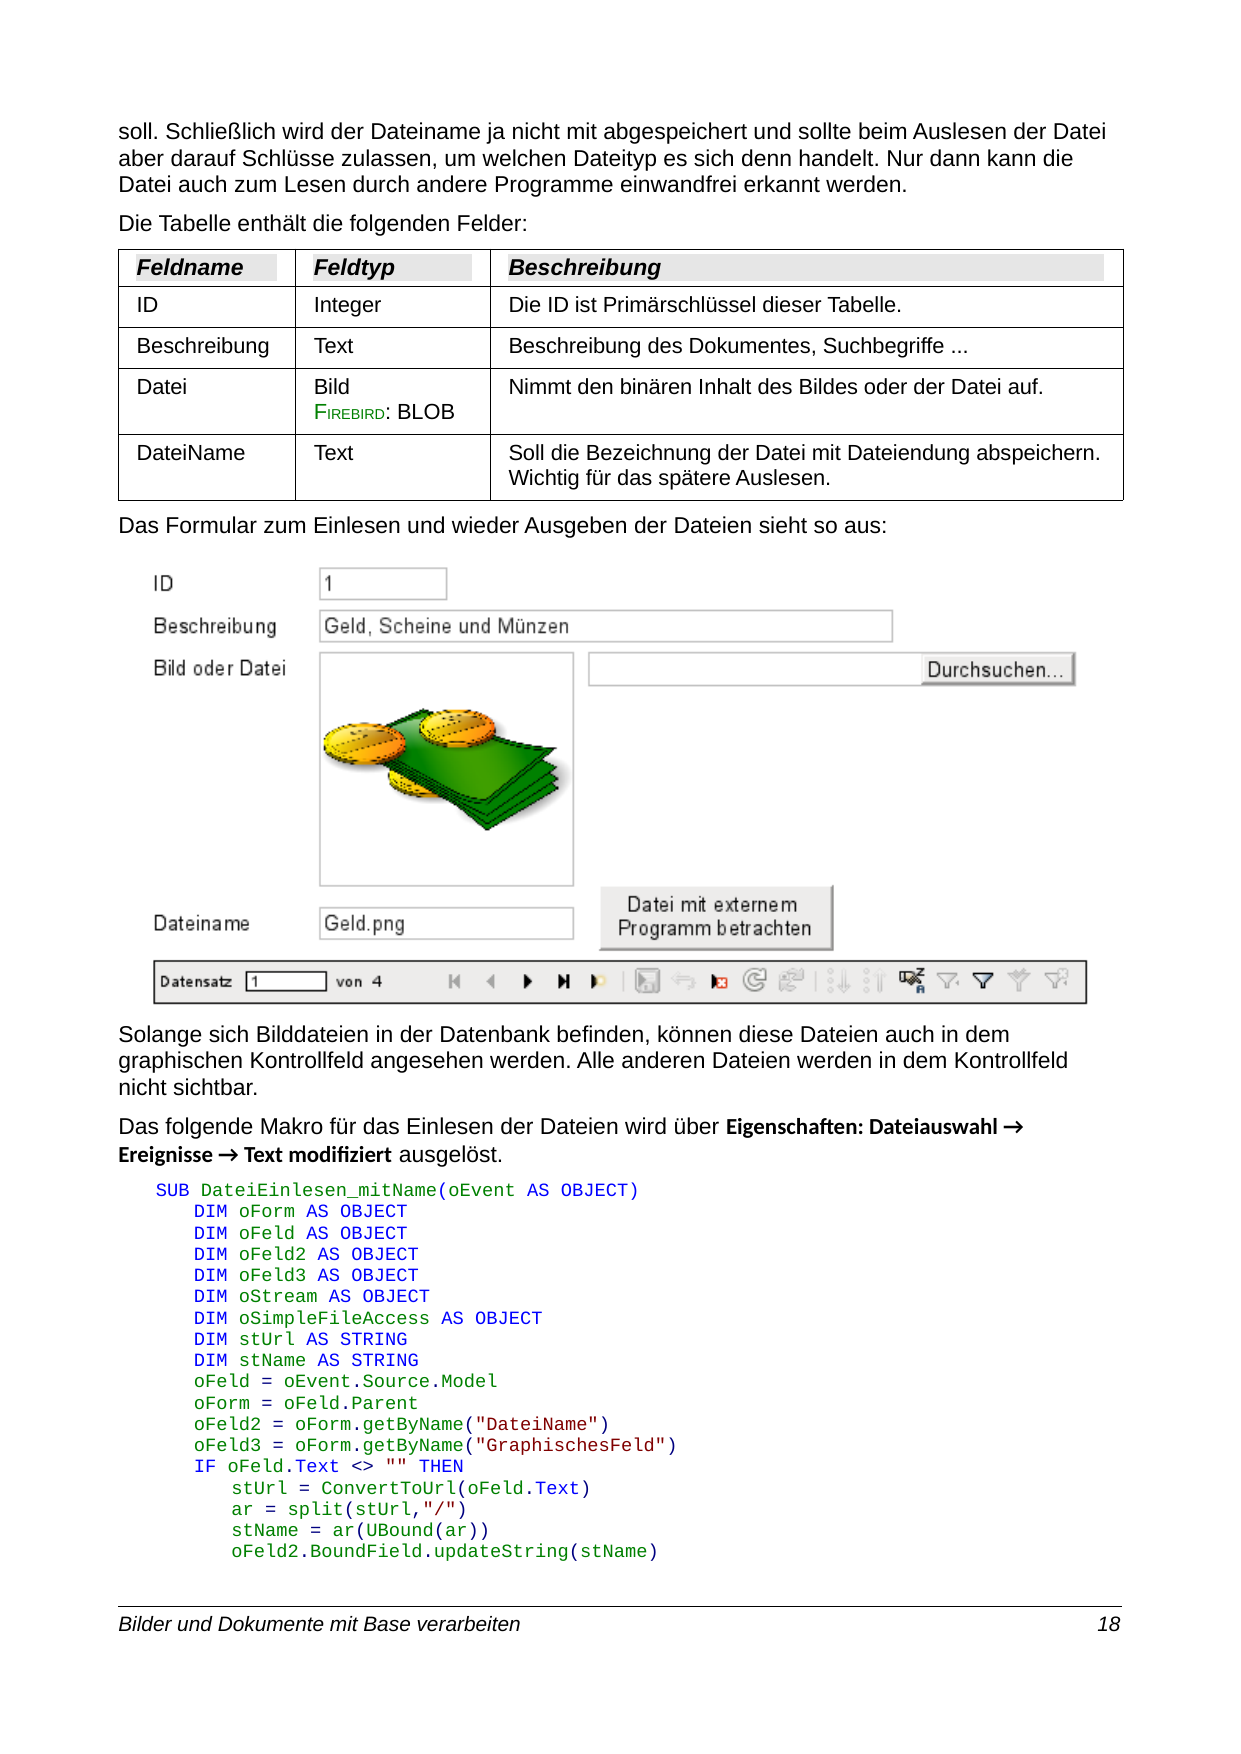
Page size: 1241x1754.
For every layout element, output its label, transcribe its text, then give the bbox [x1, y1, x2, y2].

table_cell Die ID ist Primärschlüssel dieser Tabelle. [491, 287, 1123, 327]
table_cell Integer [296, 287, 490, 327]
text DIM stUrl AS STRING [156, 1330, 1122, 1351]
table_cell ID [119, 287, 295, 327]
text IF oFeld.Text <> "" THEN [156, 1457, 1122, 1478]
table_cell Beschreibung [119, 328, 295, 368]
text SUB DateiEinlesen_mitName(oEvent AS OBJECT) [156, 1181, 1122, 1202]
table_cell Datei [119, 369, 295, 434]
table_cell Text [296, 435, 490, 500]
text oForm = oFeld.Parent [156, 1393, 1122, 1415]
table_header Beschreibung [491, 250, 1123, 286]
text DIM stName AS STRING [156, 1351, 1122, 1372]
text stUrl = ConvertToUrl(oFeld.Text) [156, 1478, 1122, 1500]
text Das Formular zum Einlesen und wieder Ausgeben der Dateien sieht so aus: [118, 512, 1122, 538]
table_header Feldname [119, 250, 295, 286]
table_header Feldtyp [296, 250, 490, 286]
text DIM oFeld2 AS OBJECT [156, 1245, 1122, 1266]
text stName = ar(UBound(ar)) [156, 1521, 1122, 1542]
text ar = split(stUrl,"/") [156, 1500, 1122, 1521]
text DIM oFeld AS OBJECT [156, 1223, 1122, 1245]
text oFeld2.BoundField.updateString(stName) [156, 1542, 1122, 1563]
text DIM oStream AS OBJECT [156, 1287, 1122, 1308]
text DIM oSimpleFileAccess AS OBJECT [156, 1308, 1122, 1330]
text Das folgende Makro für das Einlesen der Dateien wird über Eigenschaften: Dateiauswahl → Ereignisse → Text modifiziert ausgelöst. [118, 1112, 1122, 1168]
text Solange sich Bilddateien in der Datenbank befinden, können diese Dateien auch in dem graphischen Kontrollfeld angesehen werden. Alle anderen Dateien werden in dem Kontrollfeld nicht sichtbar. [118, 1021, 1122, 1100]
table_cell Nimmt den binären Inhalt des Bildes oder der Datei auf. [491, 369, 1123, 434]
text DIM oForm AS OBJECT [156, 1202, 1122, 1223]
table_cell Soll die Bezeichnung der Datei mit Dateiendung abspeichern. Wichtig für das spätere Auslesen. [491, 435, 1123, 500]
text oFeld2 = oForm.getByName("DateiName") [156, 1415, 1122, 1436]
text Die Tabelle enthält die folgenden Felder: [118, 210, 1122, 236]
table_cell Beschreibung des Dokumentes, Suchbegriffe ... [491, 328, 1123, 368]
text DIM oFeld3 AS OBJECT [156, 1266, 1122, 1287]
text oFeld = oEvent.Source.Model [156, 1372, 1122, 1393]
table_cell Bild Firebird: BLOB [296, 369, 490, 434]
table_cell Text [296, 328, 490, 368]
picture [149, 563, 1092, 1009]
table_cell DateiName [119, 435, 295, 500]
text oFeld3 = oForm.getByName("GraphischesFeld") [156, 1436, 1122, 1457]
text soll. Schließlich wird der Dateiname ja nicht mit abgespeichert und sollte beim Auslesen der Datei aber darauf Schlüsse zulassen, um welchen Dateityp es sich denn handelt. Nur dann kann die Datei auch zum Lesen durch andere Programme einwandfrei erkannt werden. [118, 118, 1122, 197]
